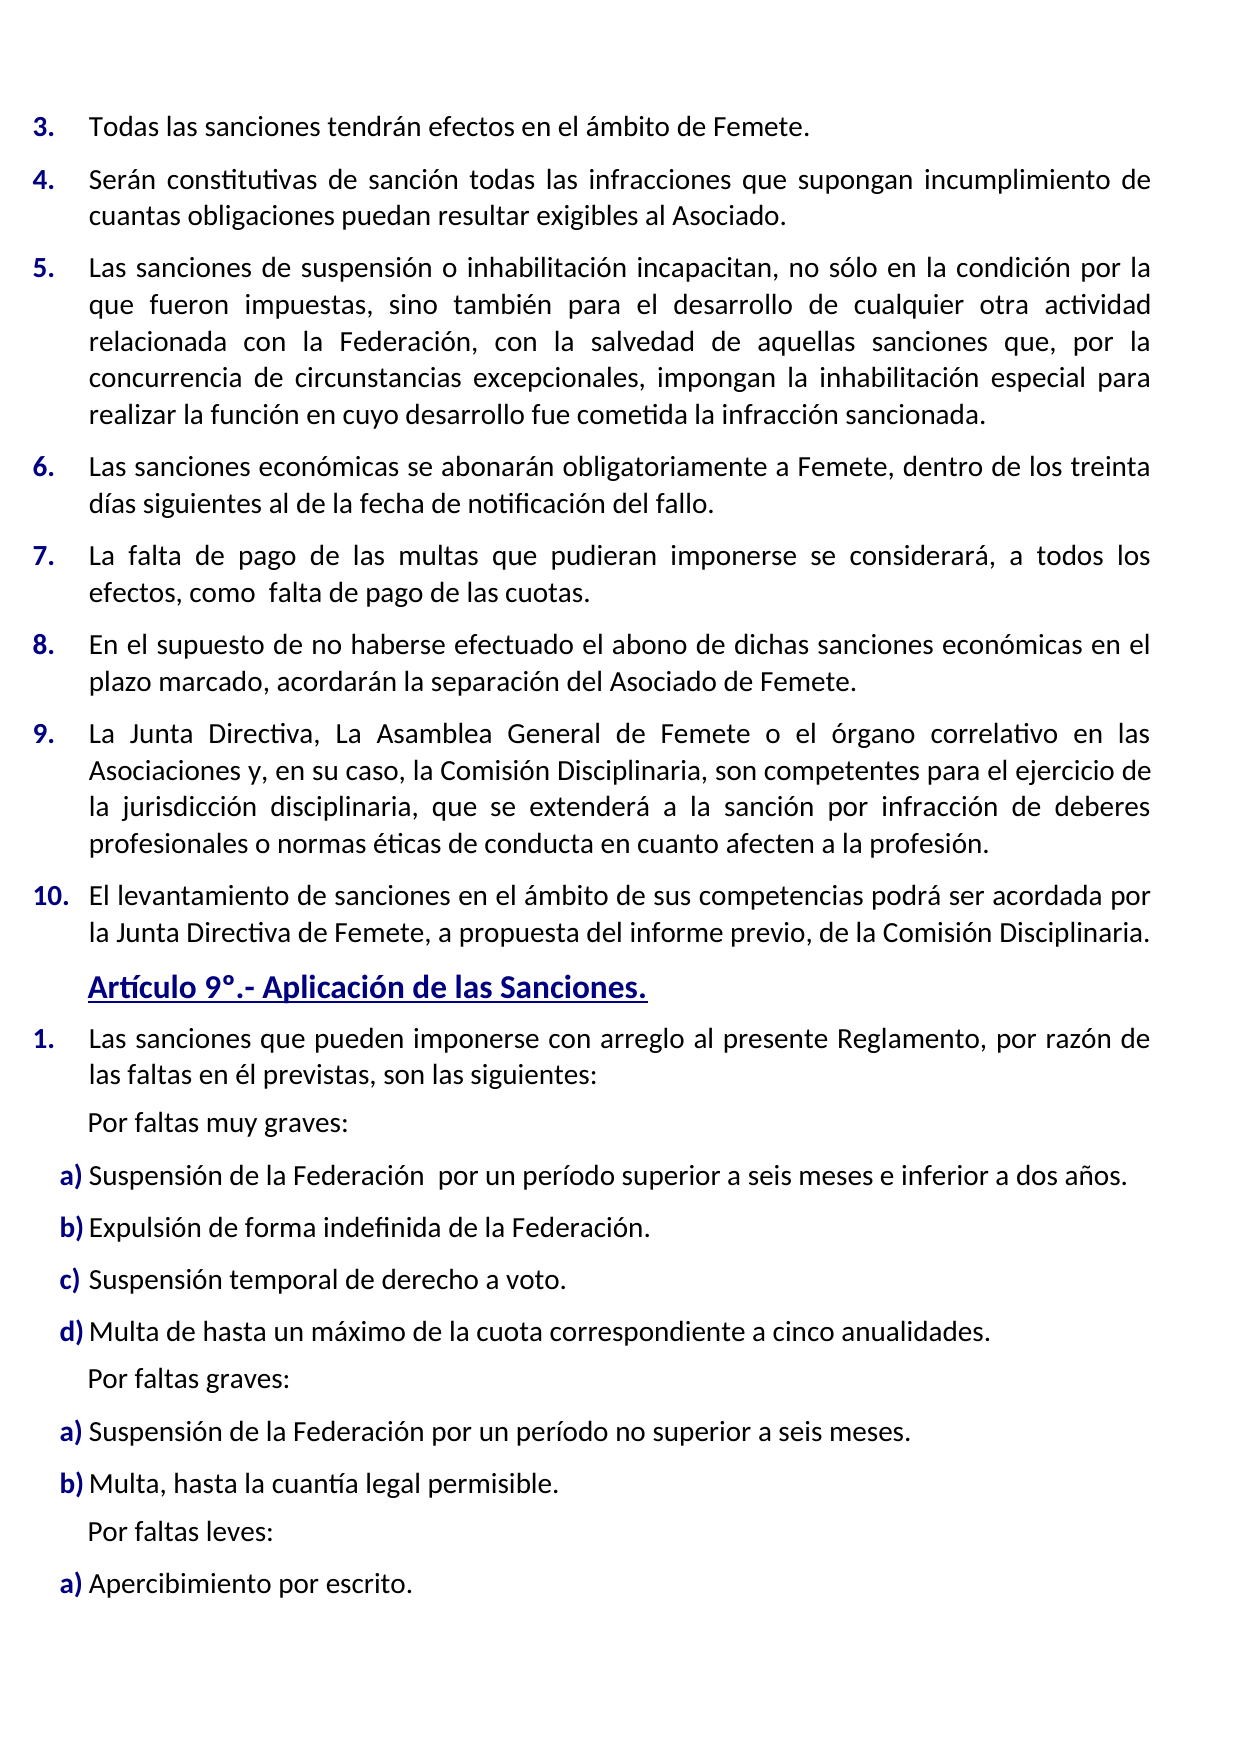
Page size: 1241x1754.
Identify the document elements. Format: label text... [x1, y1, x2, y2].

text Por faltas graves: [87, 1361, 1152, 1396]
list La Junta Directiva, La Asamblea General de Femete o el órgano correlativo en las Asociaciones y, en su caso, la Comisión Disciplinaria, son competentes para el ejercicio de la jurisdicción disciplinaria, que se extenderá a la sanción por infracción de deberes profesionales o normas éticas de conducta en cuanto afecten a la profesión. [32, 715, 1152, 861]
list La falta de pago de las multas que pudieran imponerse se considerará, a todos los efectos, como falta de pago de las cuotas. [32, 537, 1152, 609]
list Apercibimiento por escrito. [59, 1565, 1152, 1600]
list Multa de hasta un máximo de la cuota correspondiente a cinco anualidades. [59, 1313, 1152, 1349]
list Suspensión de la Federación por un período superior a seis meses e inferior a dos años. [59, 1157, 1152, 1192]
list Las sanciones que pueden imponerse con arreglo al presente Reglamento, por razón de las faltas en él previstas, son las siguientes: [32, 1020, 1152, 1092]
list Las sanciones de suspensión o inhabilitación incapacitan, no sólo en la condición por la que fueron impuestas, sino también para el desarrollo de cualquier otra actividad relacionada con la Federación, con la salvedad de aquellas sanciones que, por la concurrencia de circunstancias excepcionales, impongan la inhabilitación especial para realizar la función en cuyo desarrollo fue cometida la infracción sancionada. [32, 249, 1152, 432]
list Las sanciones económicas se abonarán obligatoriamente a Femete, dentro de los treinta días siguientes al de la fecha de notificación del fallo. [32, 448, 1152, 521]
list Multa, hasta la cuantía legal permisible. [59, 1465, 1152, 1501]
list Todas las sanciones tendrán efectos en el ámbito de Femete. [32, 108, 1152, 144]
text Por faltas leves: [87, 1513, 1152, 1548]
list El levantamiento de sanciones en el ámbito de sus competencias podrá ser acordada por la Junta Directiva de Femete, a propuesta del informe previo, de la Comisión Disciplinaria. [32, 877, 1152, 949]
list Suspensión de la Federación por un período no superior a seis meses. [59, 1413, 1152, 1448]
list En el supuesto de no haberse efectuado el abono de dichas sanciones económicas en el plazo marcado, acordarán la separación del Asociado de Femete. [32, 626, 1152, 698]
list Expulsión de forma indefinida de la Federación. [59, 1209, 1152, 1244]
text Artículo 9º.- Aplicación de las Sanciones. [87, 966, 1152, 1007]
list Serán constitutivas de sanción todas las infracciones que supongan incumplimiento de cuantas obligaciones puedan resultar exigibles al Asociado. [32, 161, 1152, 233]
list Suspensión temporal de derecho a voto. [59, 1261, 1152, 1297]
text Por faltas muy graves: [87, 1104, 1152, 1140]
